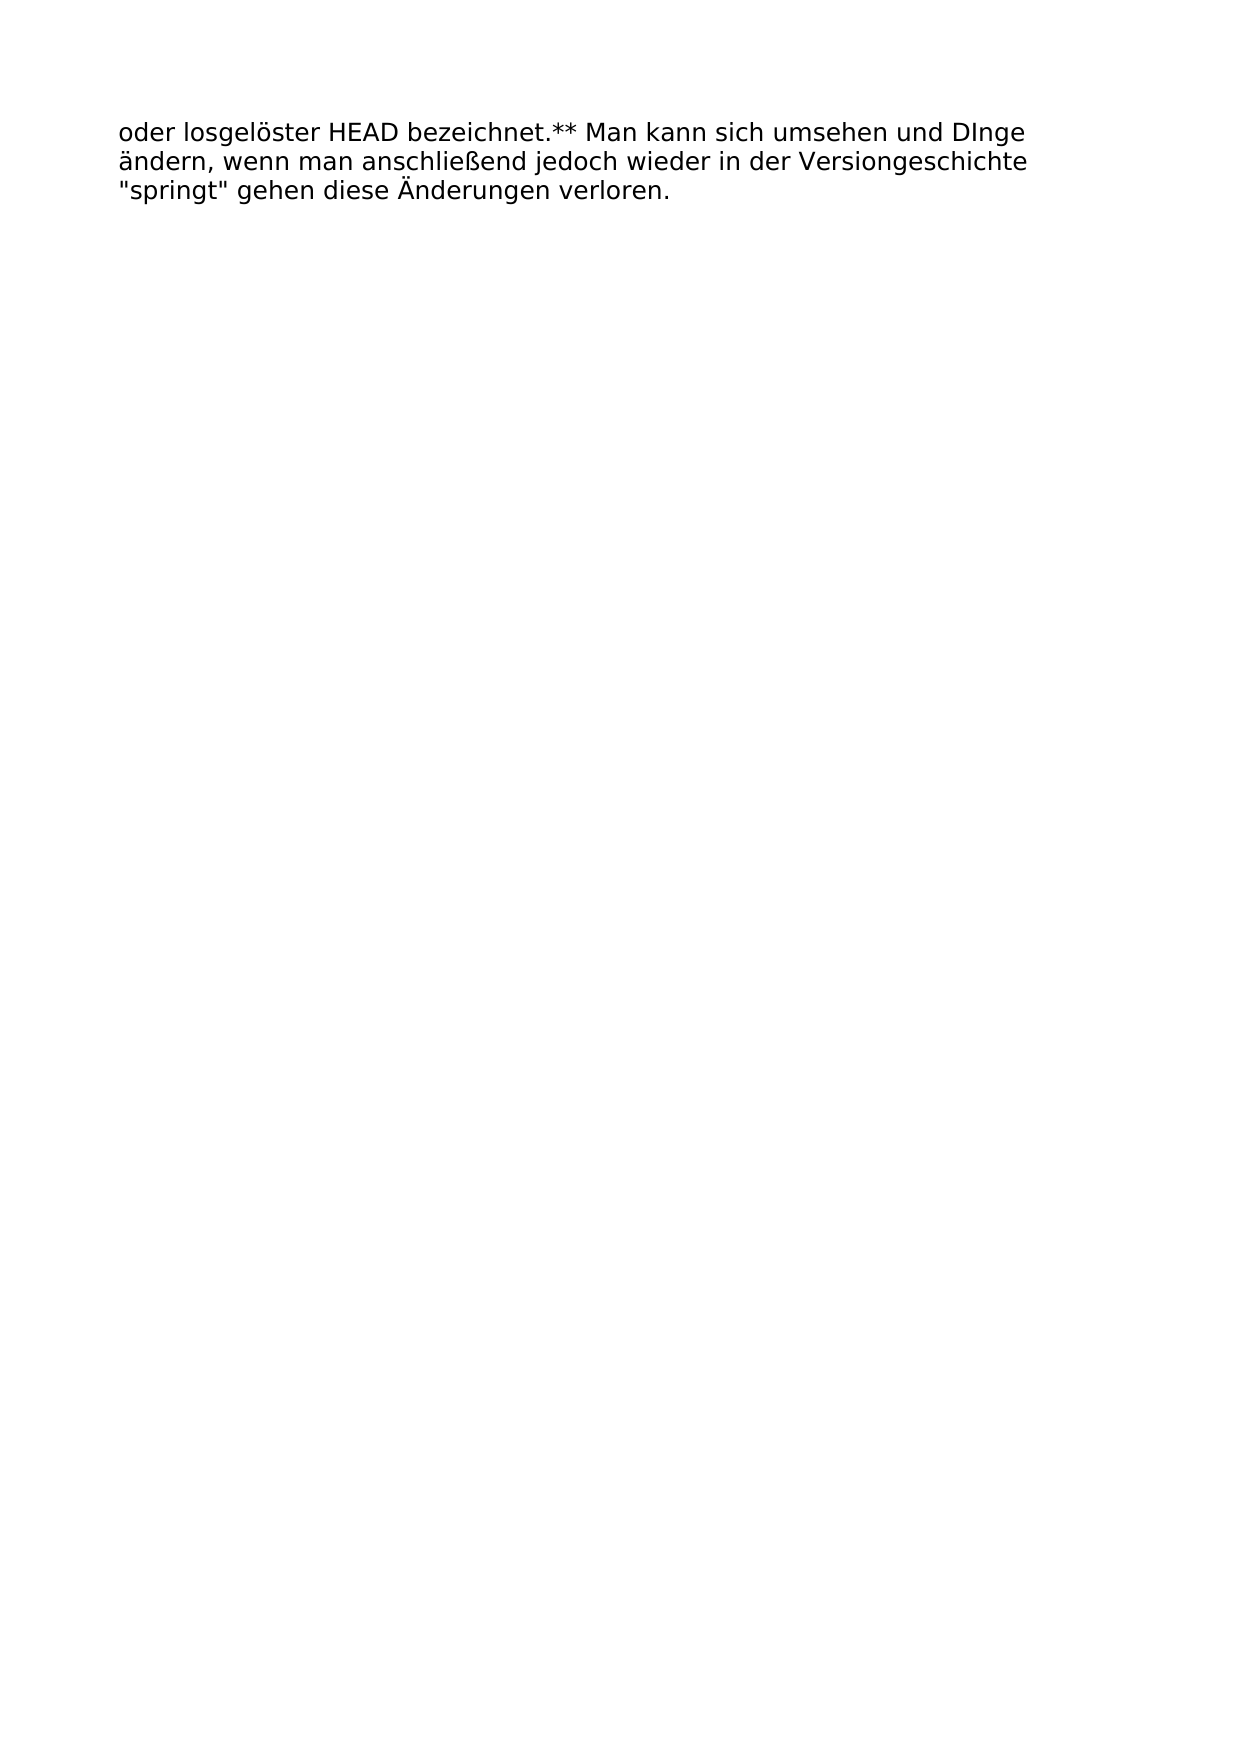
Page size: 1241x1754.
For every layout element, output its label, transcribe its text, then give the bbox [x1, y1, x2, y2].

text oder losgelöster HEAD bezeichnet.** Man kann sich umsehen und DInge ändern, wenn man anschließend jedoch wieder in der Versiongeschichte "springt" gehen diese Änderungen verloren. [118, 118, 1122, 206]
